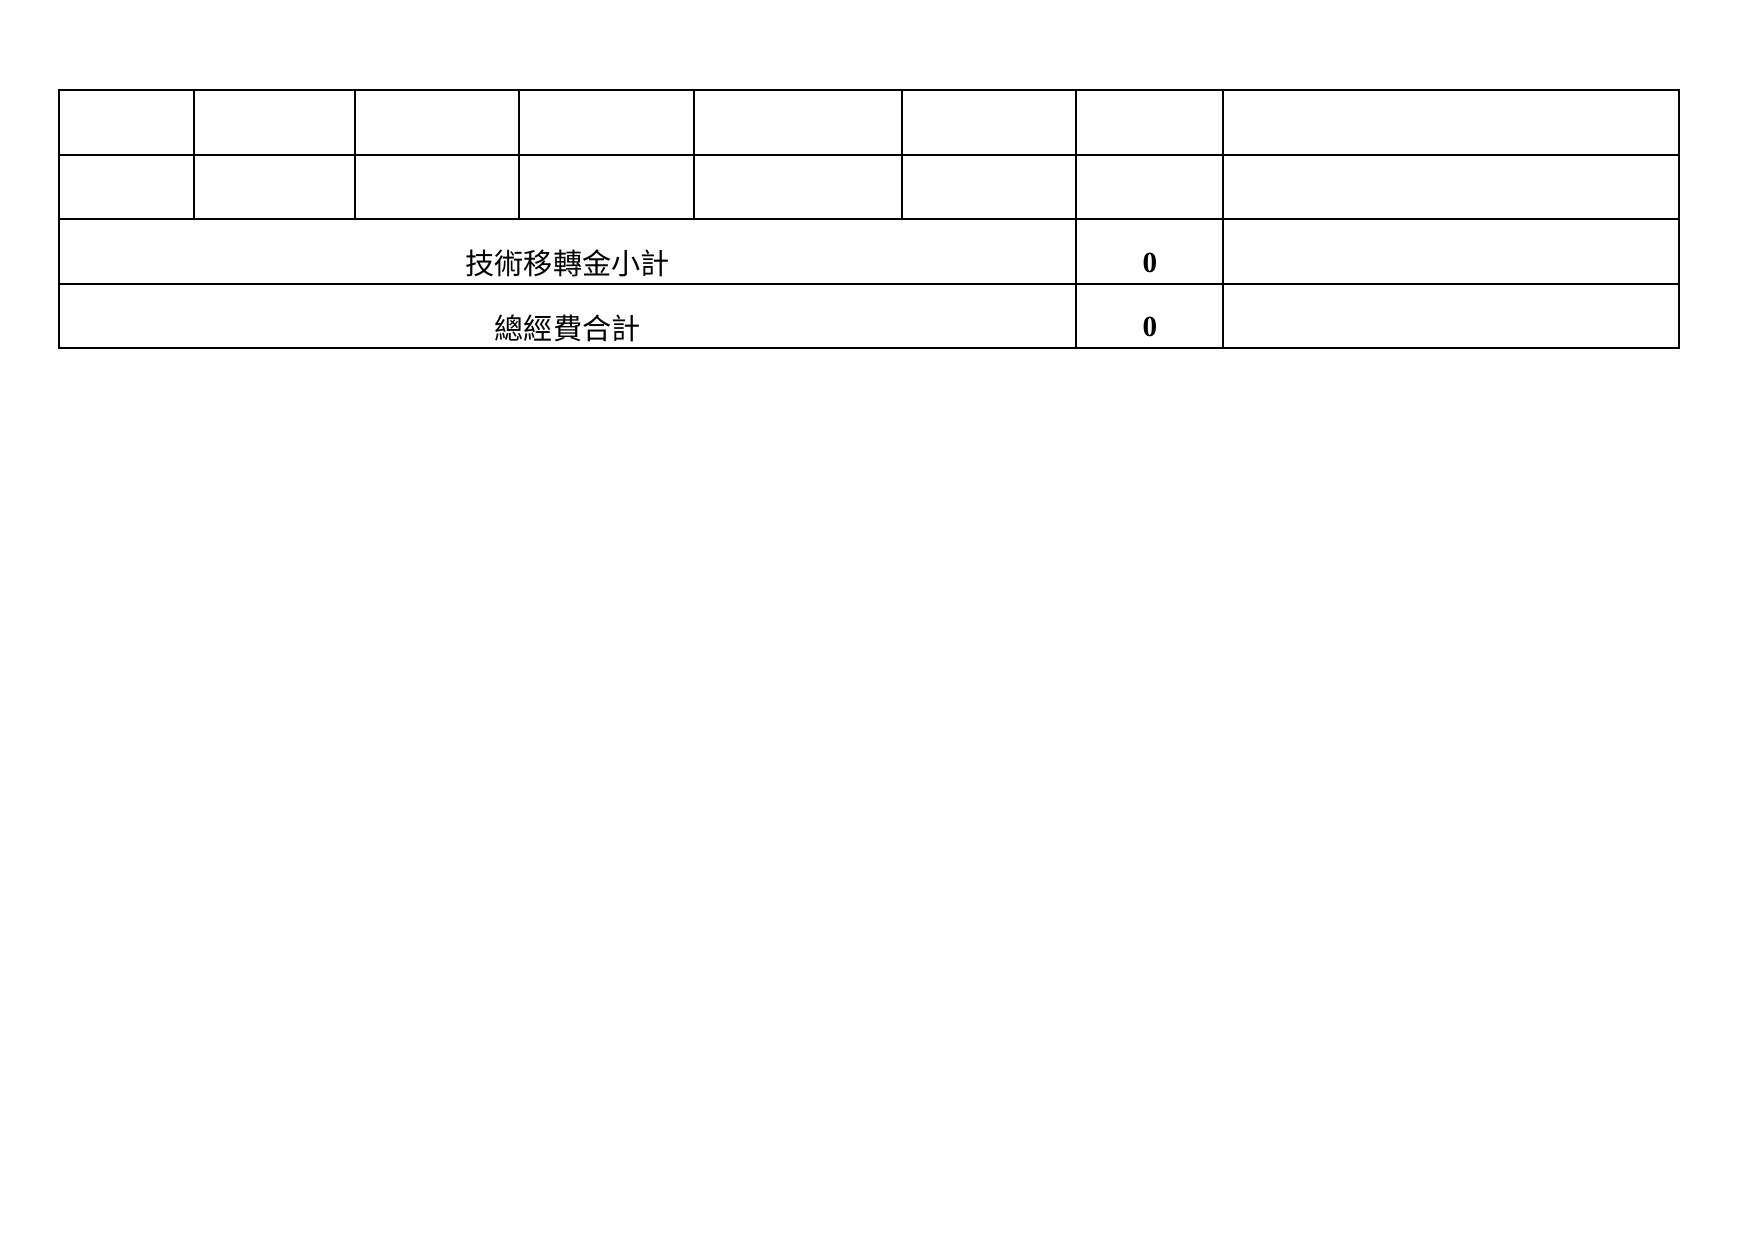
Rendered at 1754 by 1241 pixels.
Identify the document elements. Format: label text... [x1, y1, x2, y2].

table_cell [60, 91, 193, 153]
table_cell [60, 156, 193, 218]
table_cell [1077, 156, 1222, 218]
table_cell [1224, 156, 1678, 218]
table_cell [520, 91, 693, 153]
table_cell [695, 156, 901, 218]
table_cell 技術移轉金小計 [60, 220, 1075, 283]
table_cell [1224, 91, 1678, 153]
table_cell [356, 156, 518, 218]
table_cell 總經費合計 [60, 285, 1075, 347]
table_cell [1077, 91, 1222, 153]
table_cell [903, 156, 1075, 218]
table_cell [195, 156, 354, 218]
table_cell [195, 91, 354, 153]
table_cell [1224, 220, 1678, 283]
table_cell [520, 156, 693, 218]
table_cell [903, 91, 1075, 153]
table_cell 0 [1077, 285, 1222, 347]
table_cell 0 [1077, 220, 1222, 283]
table_cell [695, 91, 901, 153]
table_cell [356, 91, 518, 153]
table_cell [1224, 285, 1678, 347]
